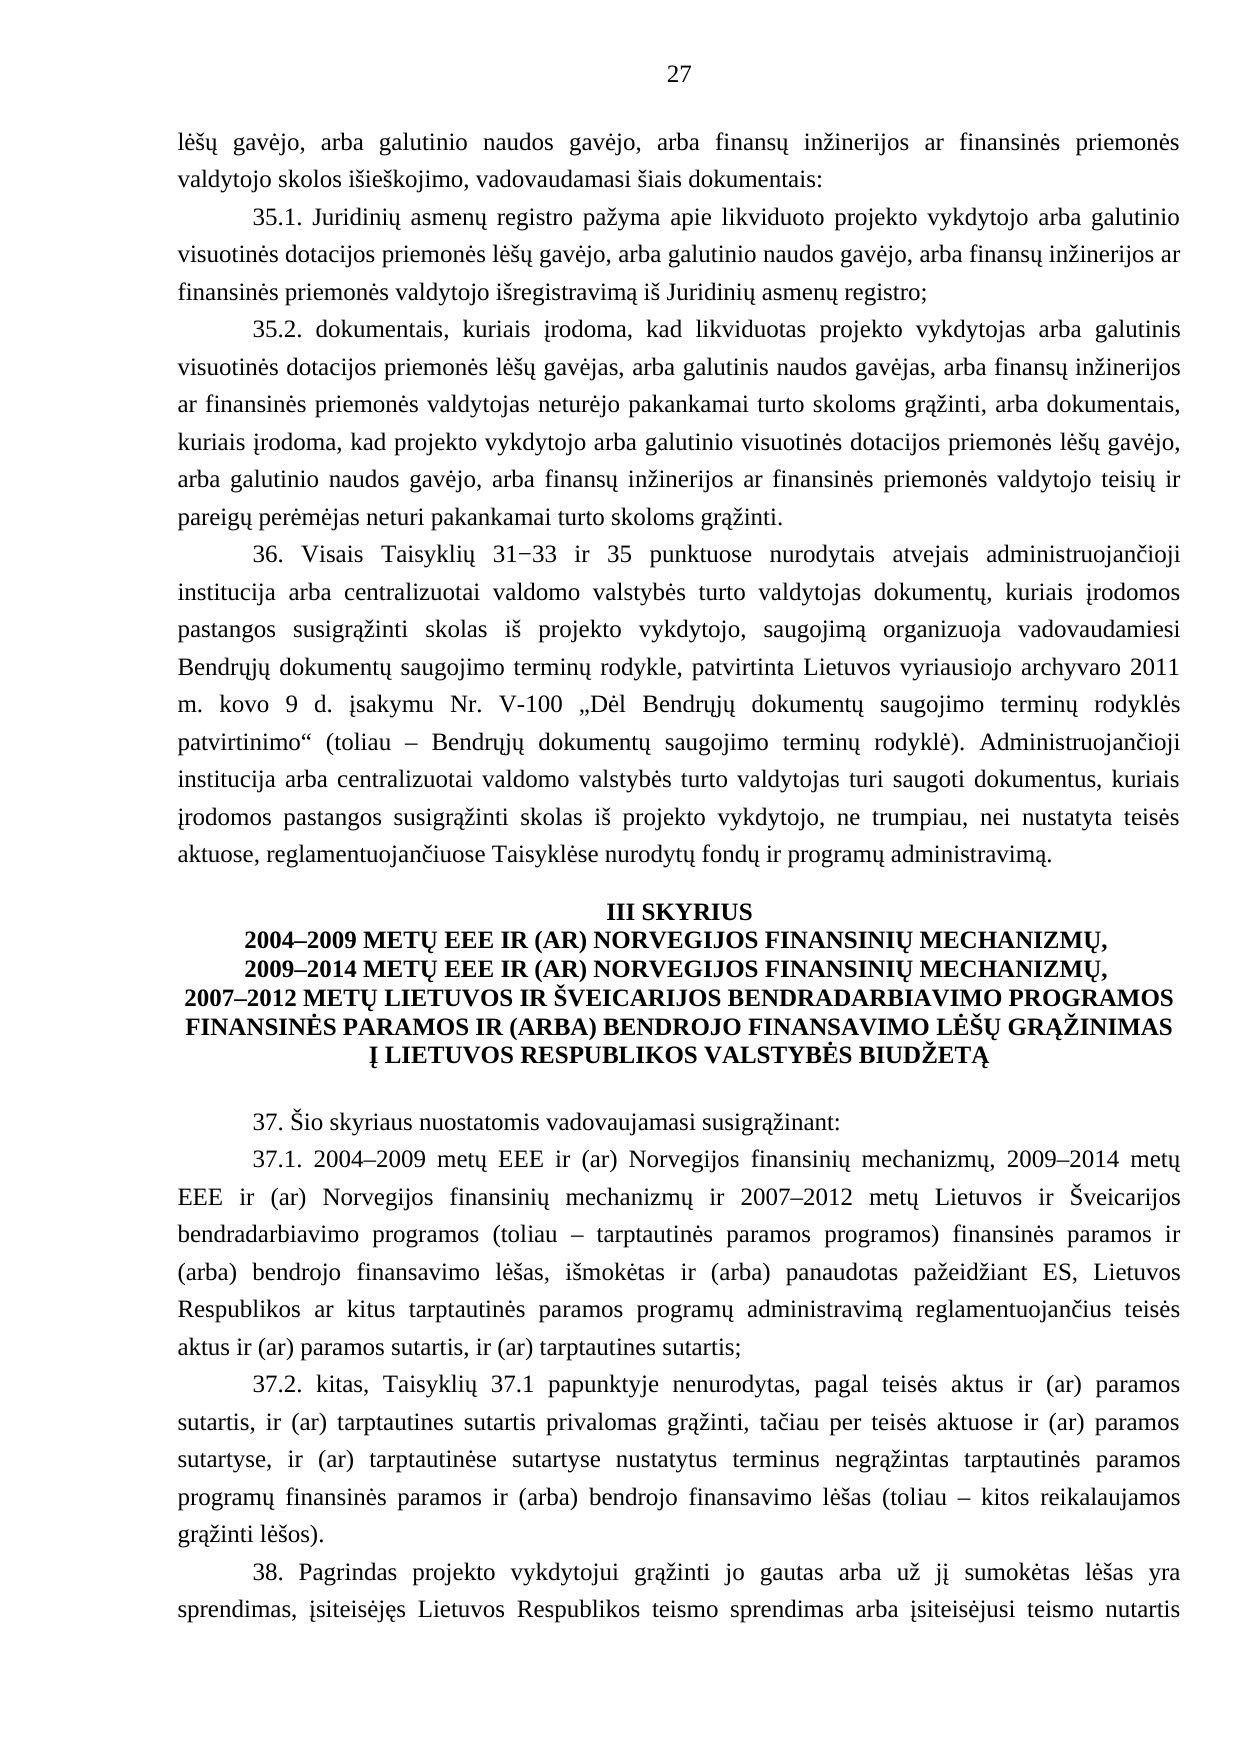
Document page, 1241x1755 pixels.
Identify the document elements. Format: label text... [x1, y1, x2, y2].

text lėšų gavėjo, arba galutinio naudos gavėjo, arba finansų inžinerijos ar finansinės priemonės valdytojo skolos išieškojimo, vadovaudamasi šiais dokumentais: [177, 118, 1181, 193]
text 38. Pagrindas projekto vykdytojui grąžinti jo gautas arba už jį sumokėtas lėšas yra sprendimas, įsiteisėjęs Lietuvos Respublikos teismo sprendimas arba įsiteisėjusi teismo nutartis [177, 1548, 1181, 1623]
text 37.2. kitas, Taisyklių 37.1 papunktyje nenurodytas, pagal teisės aktus ir (ar) paramos sutartis, ir (ar) tarptautines sutartis privalomas grąžinti, tačiau per teisės aktuose ir (ar) paramos sutartyse, ir (ar) tarptautinėse sutartyse nustatytus terminus negrąžintas tarptautinės paramos programų finansinės paramos ir (arba) bendrojo finansavimo lėšas (toliau – kitos reikalaujamos grąžinti lėšos). [177, 1361, 1181, 1548]
text 37. Šio skyriaus nuostatomis vadovaujamasi susigrąžinant: [177, 1098, 1181, 1136]
text 35.2. dokumentais, kuriais įrodoma, kad likviduotas projekto vykdytojas arba galutinis visuotinės dotacijos priemonės lėšų gavėjas, arba galutinis naudos gavėjas, arba finansų inžinerijos ar finansinės priemonės valdytojas neturėjo pakankamai turto skoloms grąžinti, arba dokumentais, kuriais įrodoma, kad projekto vykdytojo arba galutinio visuotinės dotacijos priemonės lėšų gavėjo, arba galutinio naudos gavėjo, arba finansų inžinerijos ar finansinės priemonės valdytojo teisių ir pareigų perėmėjas neturi pakankamai turto skoloms grąžinti. [177, 306, 1181, 531]
text III SKYRIUS [177, 897, 1181, 926]
text 36. Visais Taisyklių 31−33 ir 35 punktuose nurodytais atvejais administruojančioji institucija arba centralizuotai valdomo valstybės turto valdytojas dokumentų, kuriais įrodomos pastangos susigrąžinti skolas iš projekto vykdytojo, saugojimą organizuoja vadovaudamiesi Bendrųjų dokumentų saugojimo terminų rodykle, patvirtinta Lietuvos vyriausiojo archyvaro 2011 m. kovo 9 d. įsakymu Nr. V-100 „Dėl Bendrųjų dokumentų saugojimo terminų rodyklės patvirtinimo“ (toliau – Bendrųjų dokumentų saugojimo terminų rodyklė). Administruojančioji institucija arba centralizuotai valdomo valstybės turto valdytojas turi saugoti dokumentus, kuriais įrodomos pastangos susigrąžinti skolas iš projekto vykdytojo, ne trumpiau, nei nustatyta teisės aktuose, reglamentuojančiuose Taisyklėse nurodytų fondų ir programų administravimą. [177, 531, 1181, 868]
text 37.1. 2004–2009 metų EEE ir (ar) Norvegijos finansinių mechanizmų, 2009–2014 metų EEE ir (ar) Norvegijos finansinių mechanizmų ir 2007–2012 metų Lietuvos ir Šveicarijos bendradarbiavimo programos (toliau – tarptautinės paramos programos) finansinės paramos ir (arba) bendrojo finansavimo lėšas, išmokėtas ir (arba) panaudotas pažeidžiant ES, Lietuvos Respublikos ar kitus tarptautinės paramos programų administravimą reglamentuojančius teisės aktus ir (ar) paramos sutartis, ir (ar) tarptautines sutartis; [177, 1136, 1181, 1361]
text 2004–2009 METŲ EEE IR (AR) NORVEGIJOS FINANSINIŲ MECHANIZMŲ, 2009–2014 METŲ EEE IR (AR) NORVEGIJOS FINANSINIŲ MECHANIZMŲ, 2007–2012 METŲ LIETUVOS IR ŠVEICARIJOS BENDRADARBIAVIMO PROGRAMOS FINANSINĖS PARAMOS IR (ARBA) BENDROJO FINANSAVIMO LĖŠŲ GRĄŽINIMAS Į LIETUVOS RESPUBLIKOS VALSTYBĖS BIUDŽETĄ [177, 926, 1181, 1069]
text 35.1. Juridinių asmenų registro pažyma apie likviduoto projekto vykdytojo arba galutinio visuotinės dotacijos priemonės lėšų gavėjo, arba galutinio naudos gavėjo, arba finansų inžinerijos ar finansinės priemonės valdytojo išregistravimą iš Juridinių asmenų registro; [177, 193, 1181, 306]
